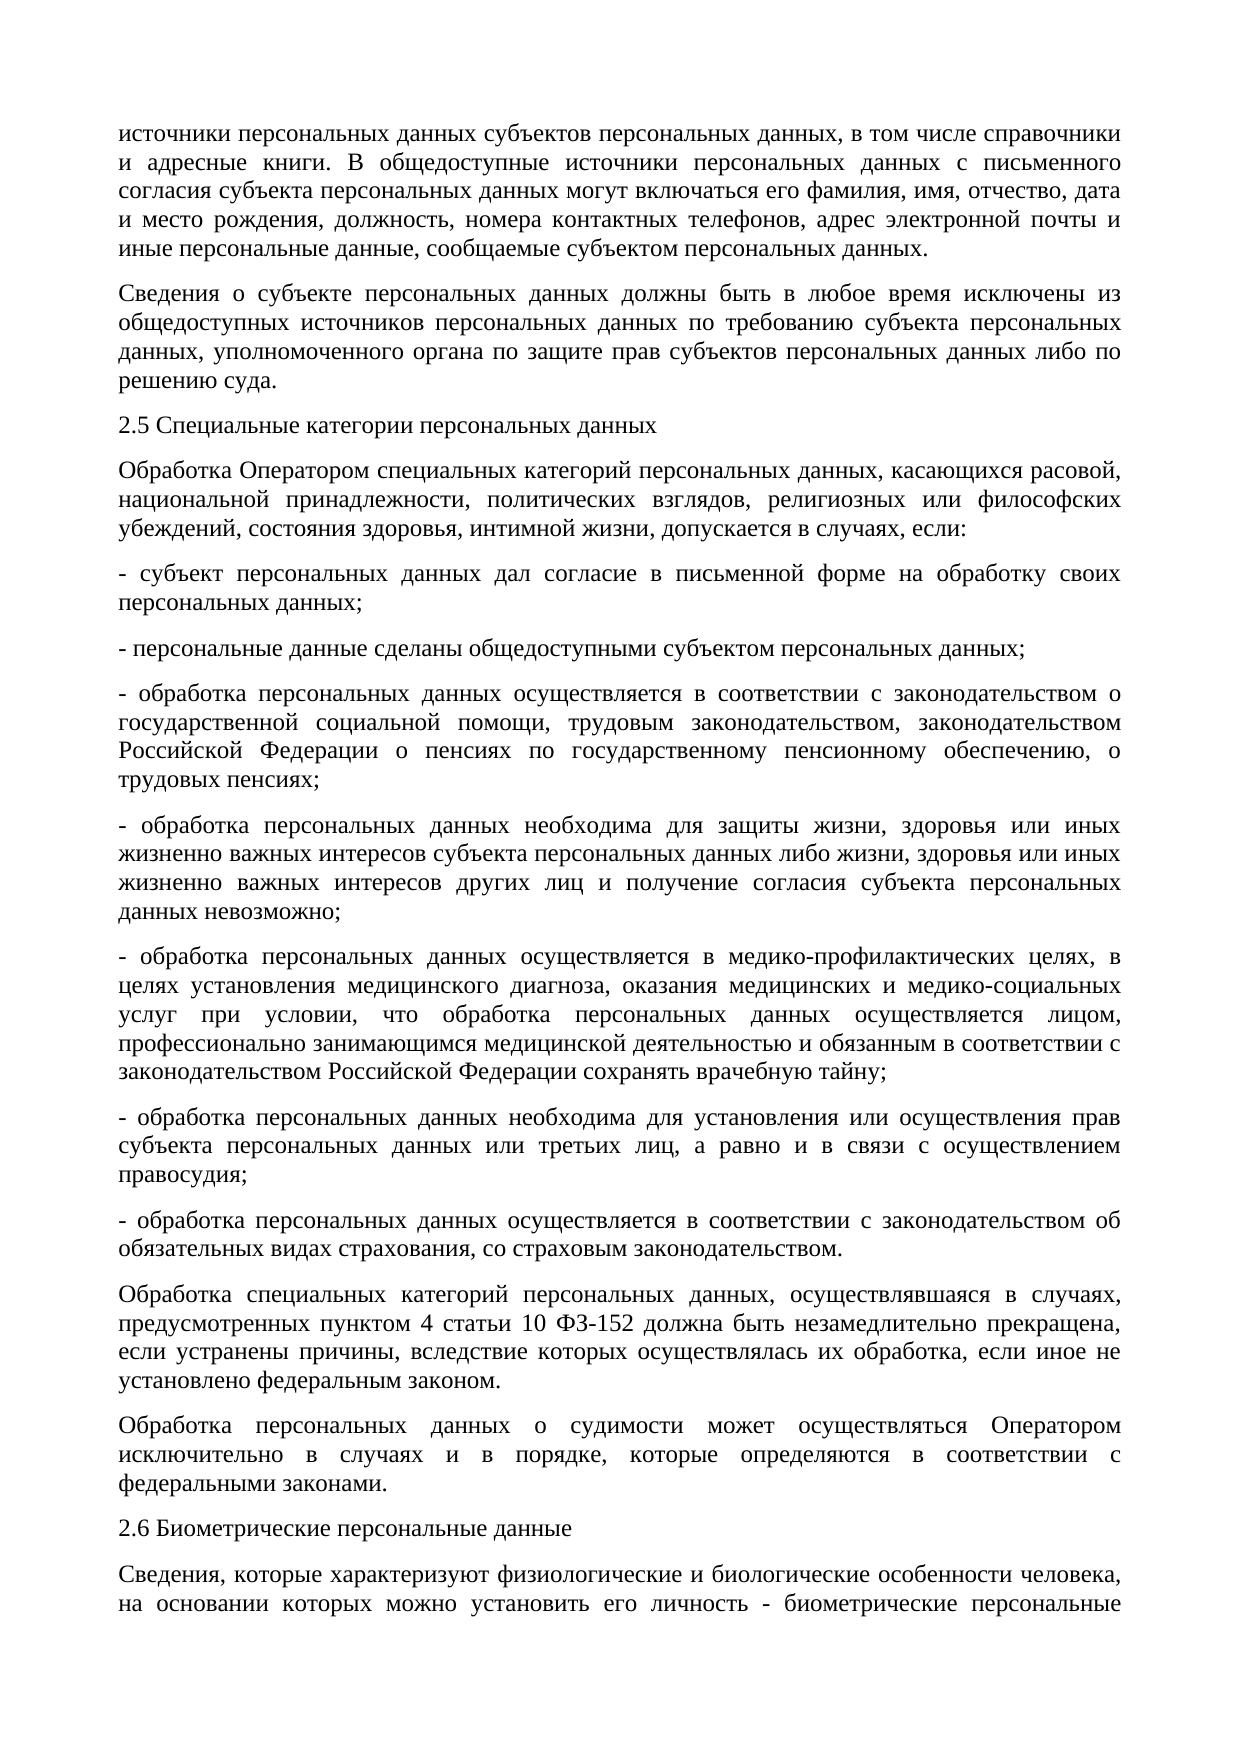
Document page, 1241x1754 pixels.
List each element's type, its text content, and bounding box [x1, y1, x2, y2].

text 2.5 Специальные категории персональных данных [118, 410, 1122, 439]
text Обработка Оператором специальных категорий персональных данных, касающихся расовой, национальной принадлежности, политических взглядов, религиозных или философских убеждений, состояния здоровья, интимной жизни, допускается в случаях, если: [118, 456, 1122, 542]
text - обработка персональных данных осуществляется в медико-профилактических целях, в целях установления медицинского диагноза, оказания медицинских и медико-социальных услуг при условии, что обработка персональных данных осуществляется лицом, профессионально занимающимся медицинской деятельностью и обязанным в соответствии с законодательством Российской Федерации сохранять врачебную тайну; [118, 941, 1122, 1085]
text Сведения о субъекте персональных данных должны быть в любое время исключены из общедоступных источников персональных данных по требованию субъекта персональных данных, уполномоченного органа по защите прав субъектов персональных данных либо по решению суда. [118, 278, 1122, 393]
text источники персональных данных субъектов персональных данных, в том числе справочники и адресные книги. В общедоступные источники персональных данных с письменного согласия субъекта персональных данных могут включаться его фамилия, имя, отчество, дата и место рождения, должность, номера контактных телефонов, адрес электронной почты и иные персональные данные, сообщаемые субъектом персональных данных. [118, 118, 1122, 262]
text - обработка персональных данных необходима для установления или осуществления прав субъекта персональных данных или третьих лиц, а равно и в связи с осуществлением правосудия; [118, 1102, 1122, 1188]
text - обработка персональных данных осуществляется в соответствии с законодательством о государственной социальной помощи, трудовым законодательством, законодательством Российской Федерации о пенсиях по государственному пенсионному обеспечению, о трудовых пенсиях; [118, 678, 1122, 793]
text - обработка персональных данных осуществляется в соответствии с законодательством об обязательных видах страхования, со страховым законодательством. [118, 1205, 1122, 1262]
text 2.6 Биометрические персональные данные [118, 1513, 1122, 1542]
text Обработка персональных данных о судимости может осуществляться Оператором исключительно в случаях и в порядке, которые определяются в соответствии с федеральными законами. [118, 1411, 1122, 1497]
text - персональные данные сделаны общедоступными субъектом персональных данных; [118, 633, 1122, 661]
text Обработка специальных категорий персональных данных, осуществлявшаяся в случаях, предусмотренных пунктом 4 статьи 10 ФЗ-152 должна быть незамедлительно прекращена, если устранены причины, вследствие которых осуществлялась их обработка, если иное не установлено федеральным законом. [118, 1279, 1122, 1394]
text Сведения, которые характеризуют физиологические и биологические особенности человека, на основании которых можно установить его личность - биометрические персональные [118, 1559, 1122, 1616]
text - обработка персональных данных необходима для защиты жизни, здоровья или иных жизненно важных интересов субъекта персональных данных либо жизни, здоровья или иных жизненно важных интересов других лиц и получение согласия субъекта персональных данных невозможно; [118, 810, 1122, 925]
text - субъект персональных данных дал согласие в письменной форме на обработку своих персональных данных; [118, 558, 1122, 616]
